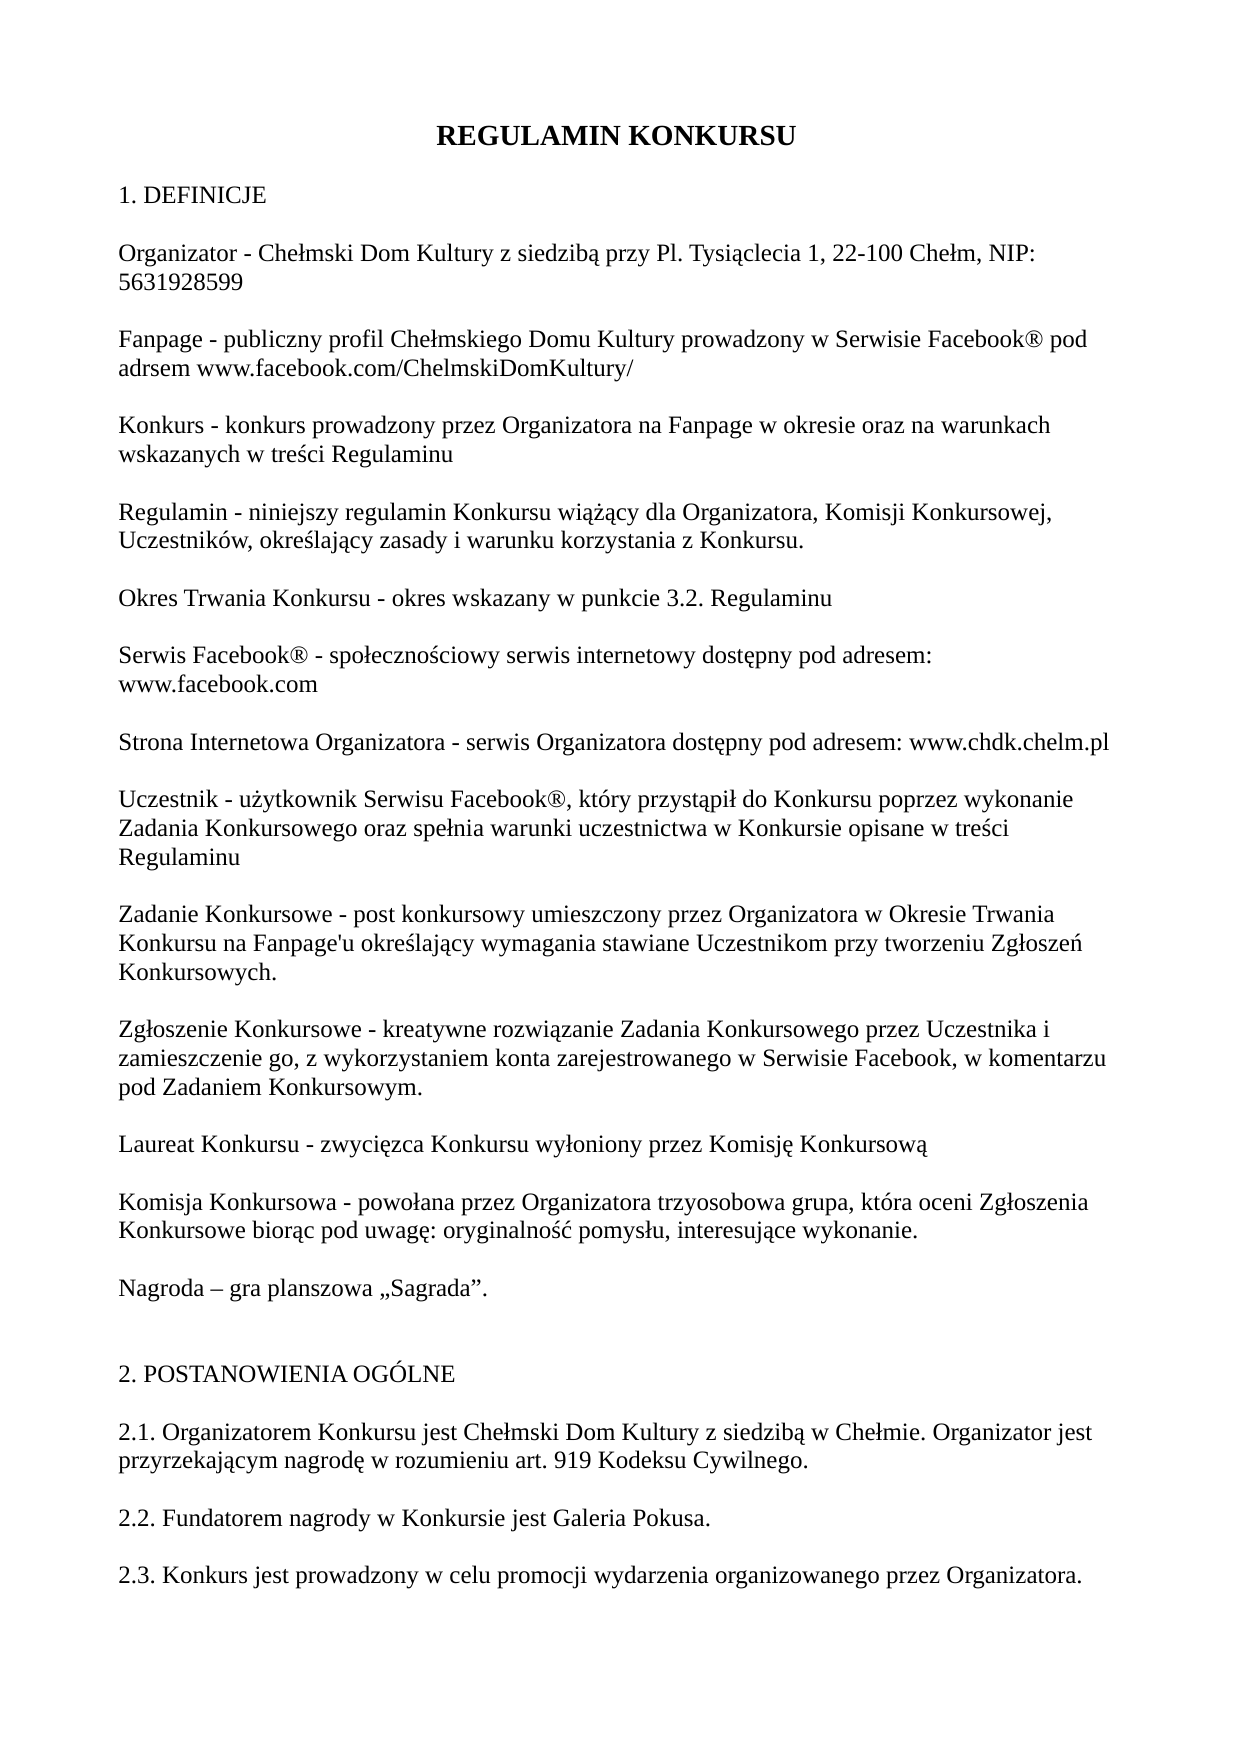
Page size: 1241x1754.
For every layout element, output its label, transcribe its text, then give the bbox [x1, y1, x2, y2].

text Konkurs - konkurs prowadzony przez Organizatora na Fanpage w okresie oraz na warunkach wskazanych w treści Regulaminu [118, 410, 1122, 468]
text 2. POSTANOWIENIA OGÓLNE [118, 1359, 1122, 1388]
text 1. DEFINICJE [118, 180, 1122, 209]
text Okres Trwania Konkursu - okres wskazany w punkcie 3.2. Regulaminu [118, 583, 1122, 612]
text Uczestnik - użytkownik Serwisu Facebook®, który przystąpił do Konkursu poprzez wykonanie Zadania Konkursowego oraz spełnia warunki uczestnictwa w Konkursie opisane w treści Regulaminu [118, 784, 1122, 870]
text 2.1. Organizatorem Konkursu jest Chełmski Dom Kultury z siedzibą w Chełmie. Organizator jest przyrzekającym nagrodę w rozumieniu art. 919 Kodeksu Cywilnego. [118, 1417, 1122, 1474]
text 2.3. Konkurs jest prowadzony w celu promocji wydarzenia organizowanego przez Organizatora. [118, 1560, 1122, 1589]
text Organizator - Chełmski Dom Kultury z siedzibą przy Pl. Tysiąclecia 1, 22-100 Chełm, NIP: 5631928599 [118, 238, 1122, 295]
text Strona Internetowa Organizatora - serwis Organizatora dostępny pod adresem: www.chdk.chelm.pl [118, 727, 1122, 755]
text Regulamin - niniejszy regulamin Konkursu wiążący dla Organizatora, Komisji Konkursowej, Uczestników, określający zasady i warunku korzystania z Konkursu. [118, 497, 1122, 554]
text Zadanie Konkursowe - post konkursowy umieszczony przez Organizatora w Okresie Trwania Konkursu na Fanpage'u określający wymagania stawiane Uczestnikom przy tworzeniu Zgłoszeń Konkursowych. [118, 899, 1122, 985]
text 2.2. Fundatorem nagrody w Konkursie jest Galeria Pokusa. [118, 1503, 1122, 1532]
text Zgłoszenie Konkursowe - kreatywne rozwiązanie Zadania Konkursowego przez Uczestnika i zamieszczenie go, z wykorzystaniem konta zarejestrowanego w Serwisie Facebook, w komentarzu pod Zadaniem Konkursowym. [118, 1014, 1122, 1100]
text Nagroda – gra planszowa „Sagrada”. [118, 1273, 1122, 1302]
text Fanpage - publiczny profil Chełmskiego Domu Kultury prowadzony w Serwisie Facebook® pod adrsem www.facebook.com/ChelmskiDomKultury/ [118, 324, 1122, 382]
text REGULAMIN KONKURSU [118, 118, 1122, 152]
text Serwis Facebook® - społecznościowy serwis internetowy dostępny pod adresem: www.facebook.com [118, 640, 1122, 698]
text Komisja Konkursowa - powołana przez Organizatora trzyosobowa grupa, która oceni Zgłoszenia Konkursowe biorąc pod uwagę: oryginalność pomysłu, interesujące wykonanie. [118, 1187, 1122, 1244]
text Laureat Konkursu - zwycięzca Konkursu wyłoniony przez Komisję Konkursową [118, 1129, 1122, 1158]
